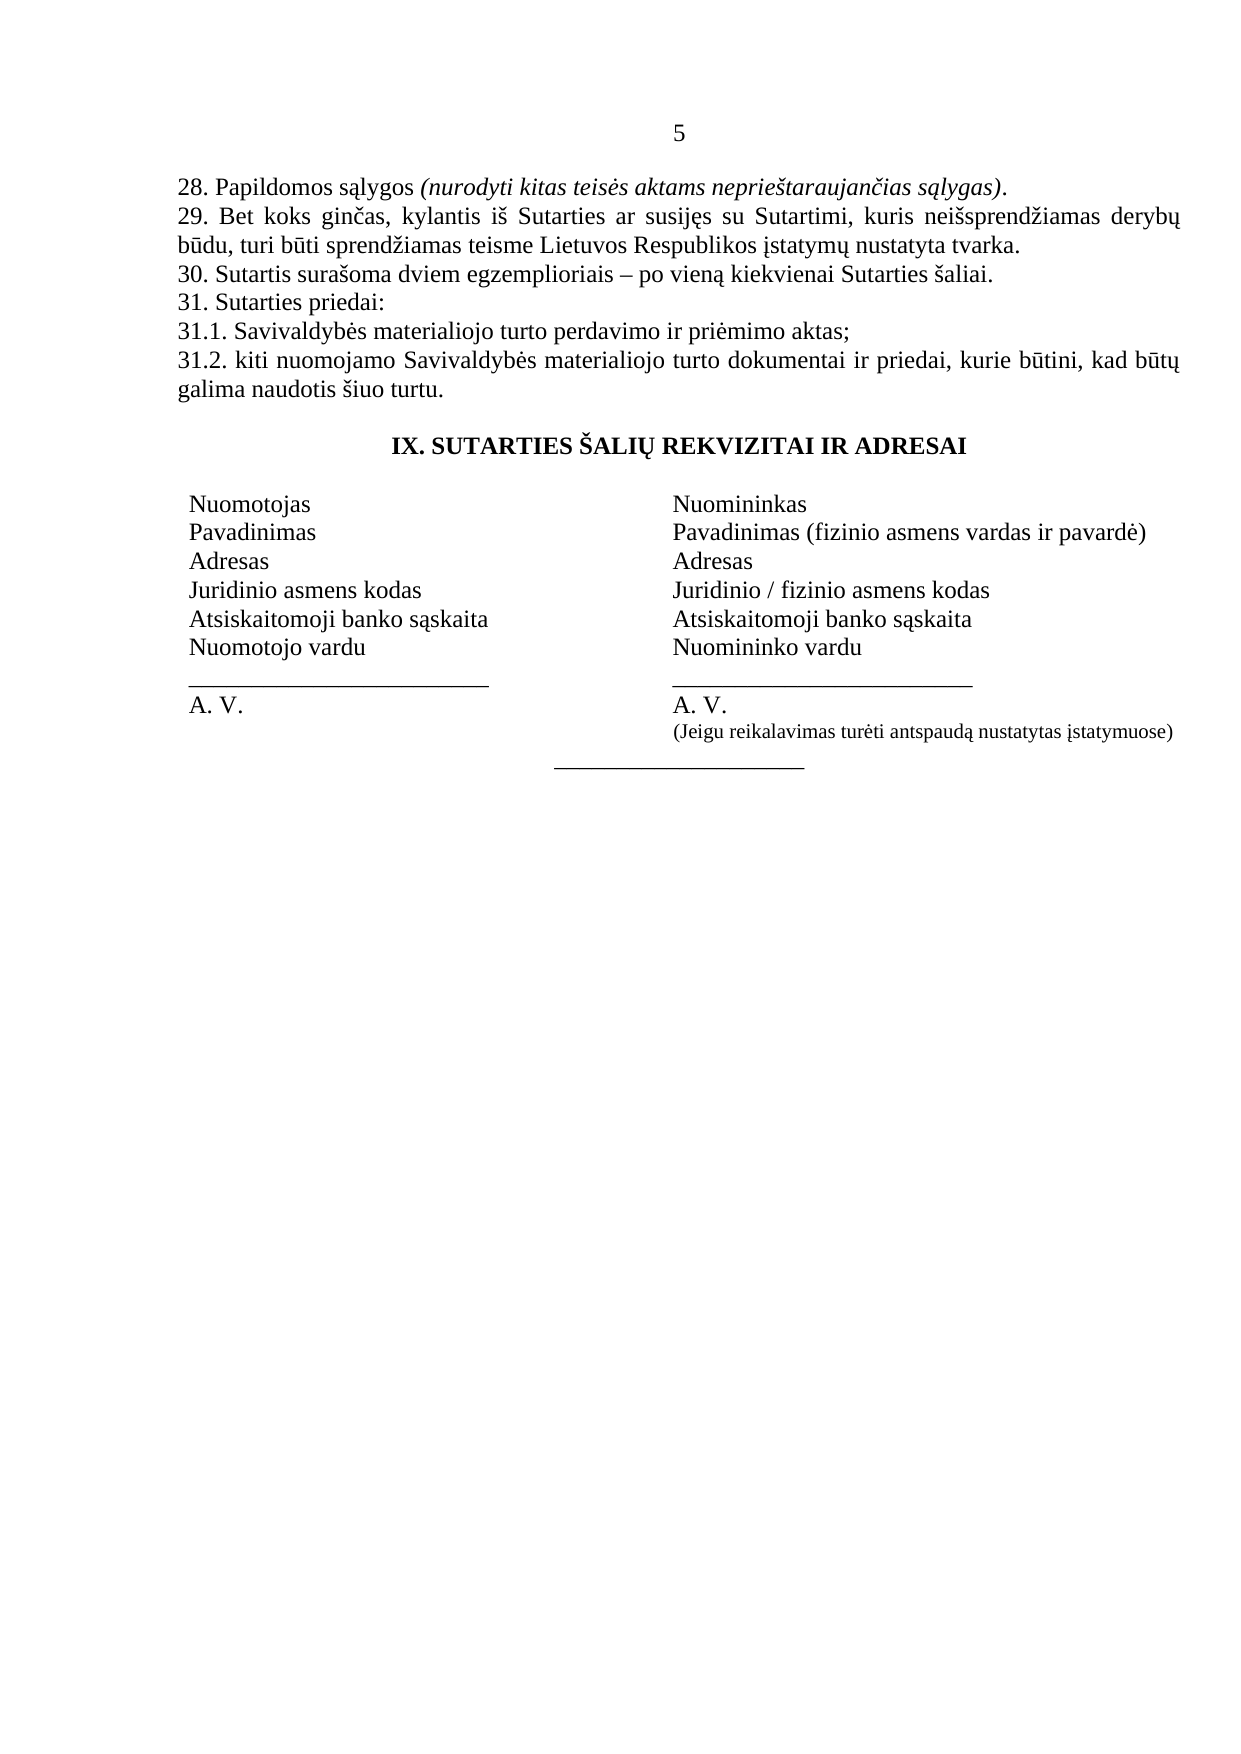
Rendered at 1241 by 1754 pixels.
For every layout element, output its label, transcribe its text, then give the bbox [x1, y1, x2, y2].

table_cell Juridinio / fizinio asmens kodas [661, 575, 1174, 604]
table_header Nuomininkas [661, 489, 1174, 517]
text 29. Bet koks ginčas, kylantis iš Sutarties ar susijęs su Sutartimi, kuris neišsprendžiamas derybų būdu, turi būti sprendžiamas teisme Lietuvos Respublikos įstatymų nustatyta tvarka. [177, 201, 1181, 259]
text IX. SUTARTIES ŠALIŲ REKVIZITAI IR ADRESAI [177, 431, 1181, 460]
text 31.1. Savivaldybės materialiojo turto perdavimo ir priėmimo aktas; [177, 316, 1181, 345]
table_cell A. V. [177, 690, 661, 719]
table_cell Nuomotojo vardu [177, 633, 661, 661]
text 31.2. kiti nuomojamo Savivaldybės materialiojo turto dokumentai ir priedai, kurie būtini, kad būtų galima naudotis šiuo turtu. [177, 345, 1181, 402]
table_cell Atsiskaitomoji banko sąskaita [177, 604, 661, 632]
table_cell Juridinio asmens kodas [177, 575, 661, 604]
table_header Nuomotojas [177, 489, 661, 517]
table_cell ________________________ [661, 661, 1174, 690]
table_cell Nuomininko vardu [661, 633, 1174, 661]
text 31. Sutarties priedai: [177, 287, 1181, 316]
table_cell Adresas [177, 546, 661, 575]
text 30. Sutartis surašoma dviem egzemplioriais – po vieną kiekvienai Sutarties šaliai. [177, 259, 1181, 287]
table_cell Adresas [661, 546, 1174, 575]
table_cell A. V. [661, 690, 1174, 719]
text 28. Papildomos sąlygos (nurodyti kitas teisės aktams neprieštaraujančias sąlygas). [177, 172, 1181, 201]
table_cell Pavadinimas [177, 518, 661, 546]
table_cell Atsiskaitomoji banko sąskaita [661, 604, 1174, 632]
text ____________________ [177, 743, 1181, 771]
text (Jeigu reikalavimas turėti antspaudą nustatytas įstatymuose) [602, 719, 1181, 743]
table_cell ________________________ [177, 661, 661, 690]
table_cell Pavadinimas (fizinio asmens vardas ir pavardė) [661, 518, 1174, 546]
